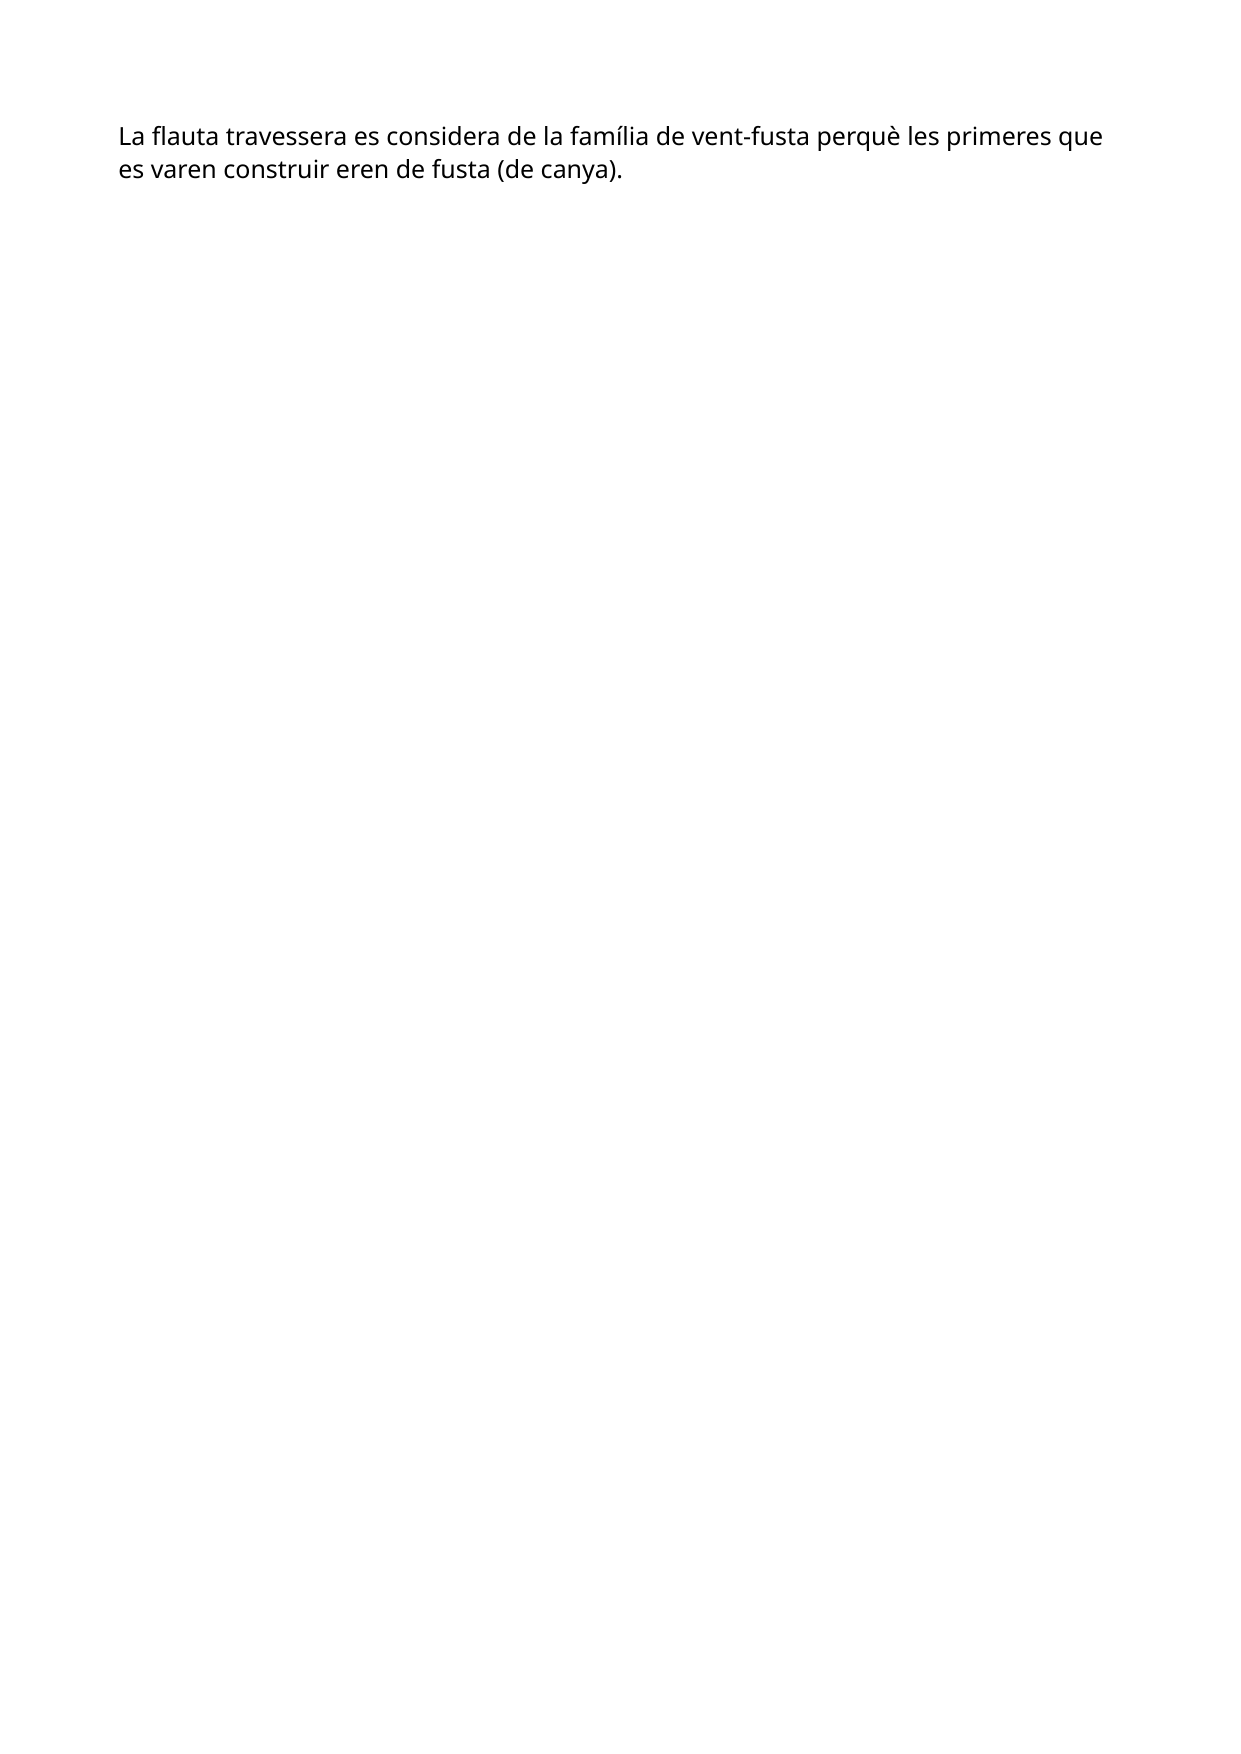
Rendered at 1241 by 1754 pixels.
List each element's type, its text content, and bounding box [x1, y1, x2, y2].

text La flauta travessera es considera de la família de vent-fusta perquè les primeres que es varen construir eren de fusta (de canya). [118, 118, 1122, 186]
